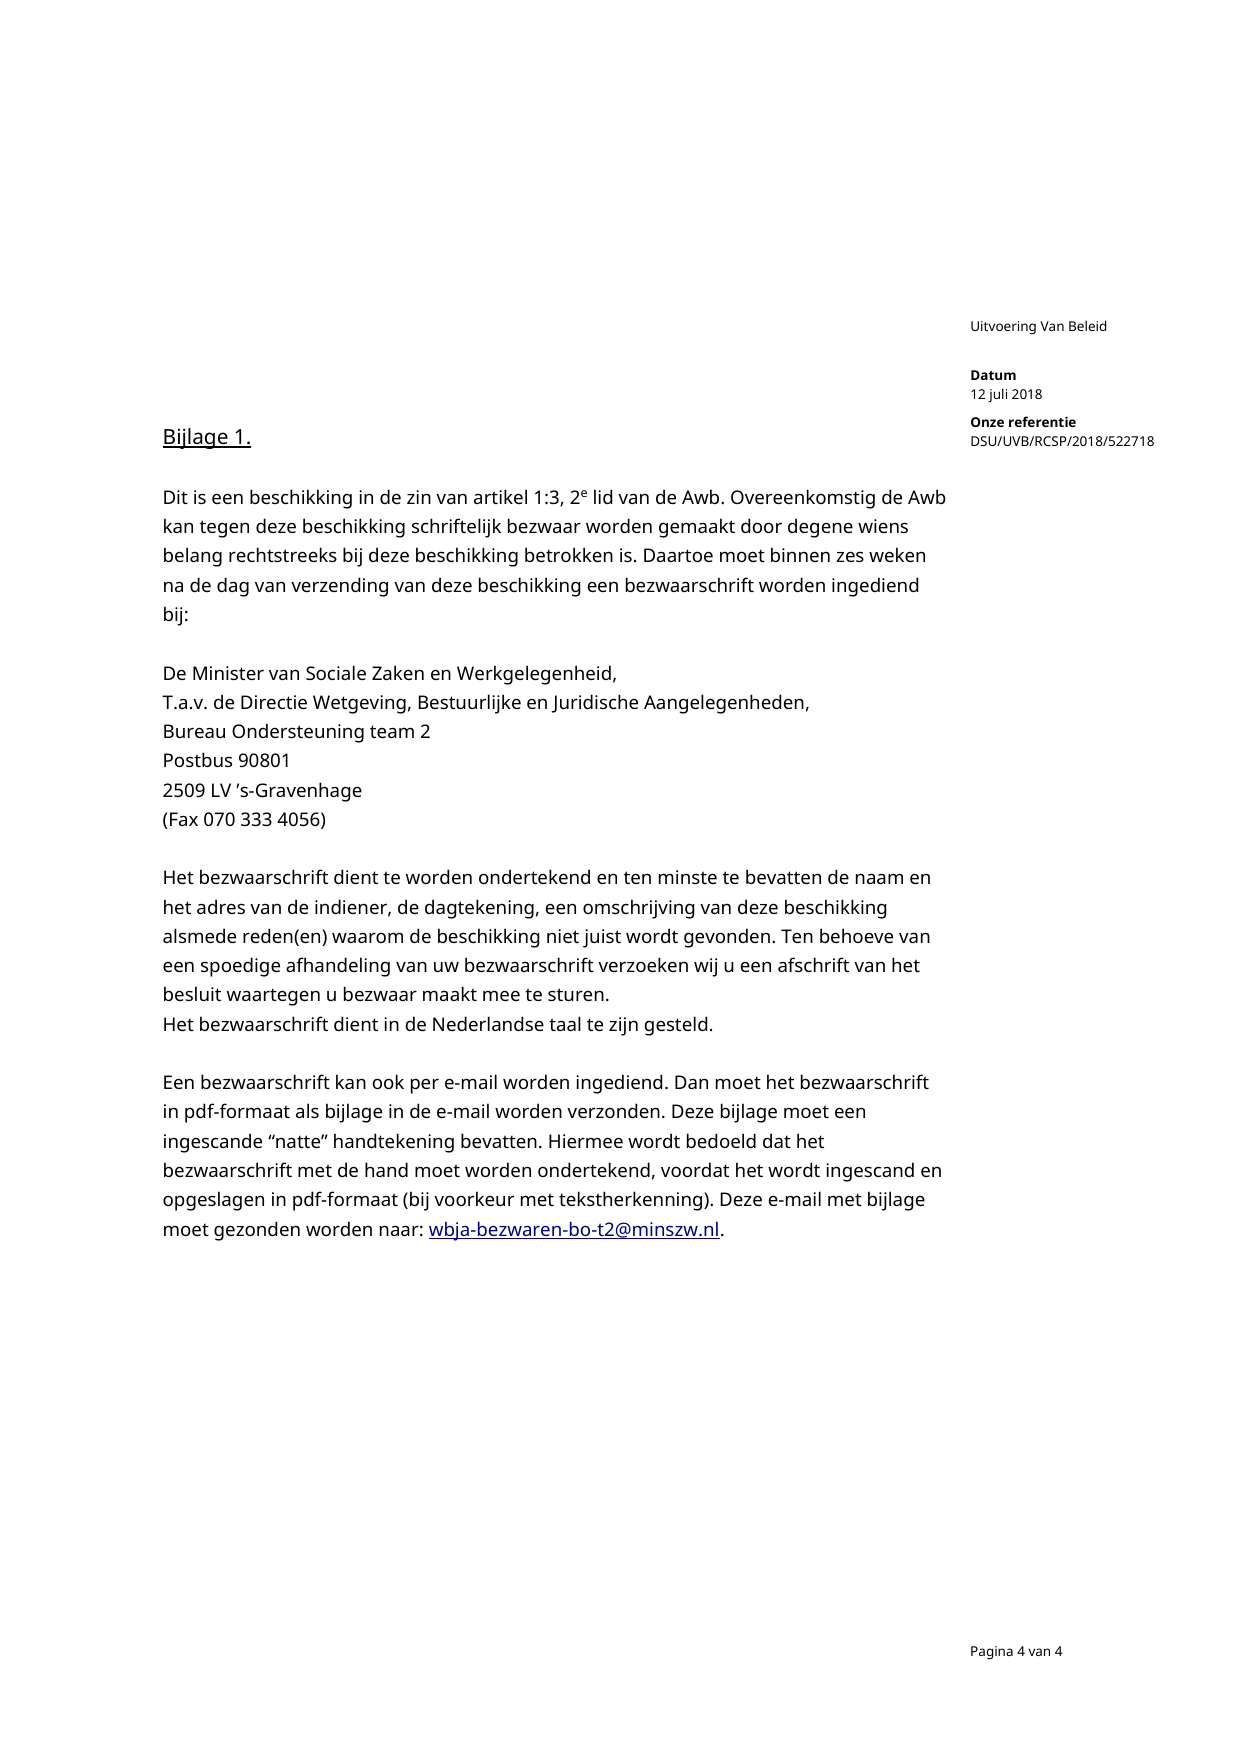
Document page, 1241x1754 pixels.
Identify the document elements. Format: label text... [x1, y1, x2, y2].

text Een bezwaarschrift kan ook per e-mail worden ingediend. Dan moet het bezwaarschrift in pdf-formaat als bijlage in de e-mail worden verzonden. Deze bijlage moet een ingescande “natte” handtekening bevatten. Hiermee wordt bedoeld dat het bezwaarschrift met de hand moet worden ondertekend, voordat het wordt ingescand en opgeslagen in pdf-formaat (bij voorkeur met tekstherkenning). Deze e-mail met bijlage moet gezonden worden naar: wbja-bezwaren-bo-t2@minszw.nl. [162, 1069, 947, 1241]
text Bureau Ondersteuning team 2 [162, 718, 947, 744]
text Bijlage 1. [162, 422, 947, 451]
text T.a.v. de Directie Wetgeving, Bestuurlijke en Juridische Aangelegenheden, [162, 689, 947, 714]
text Postbus 90801 [162, 748, 947, 773]
text 2509 LV ’s-Gravenhage [162, 777, 947, 802]
text Het bezwaarschrift dient te worden ondertekend en ten minste te bevatten de naam en het adres van de indiener, de dagtekening, een omschrijving van deze beschikking alsmede reden(en) waarom de beschikking niet juist wordt gevonden. Ten behoeve van een spoedige afhandeling van uw bezwaarschrift verzoeken wij u een afschrift van het besluit waartegen u bezwaar maakt mee te sturen. [162, 865, 947, 1007]
text De Minister van Sociale Zaken en Werkgelegenheid, [162, 660, 947, 685]
text Dit is een beschikking in de zin van artikel 1:3, 2e lid van de Awb. Overeenkomstig de Awb kan tegen deze beschikking schriftelijk bezwaar worden gemaakt door degene wiens belang rechtstreeks bij deze beschikking betrokken is. Daartoe moet binnen zes weken na de dag van verzending van deze beschikking een bezwaarschrift worden ingediend bij: [162, 484, 947, 627]
text Het bezwaarschrift dient in de Nederlandse taal te zijn gesteld. [162, 1011, 947, 1037]
text (Fax 070 333 4056) [162, 806, 947, 832]
